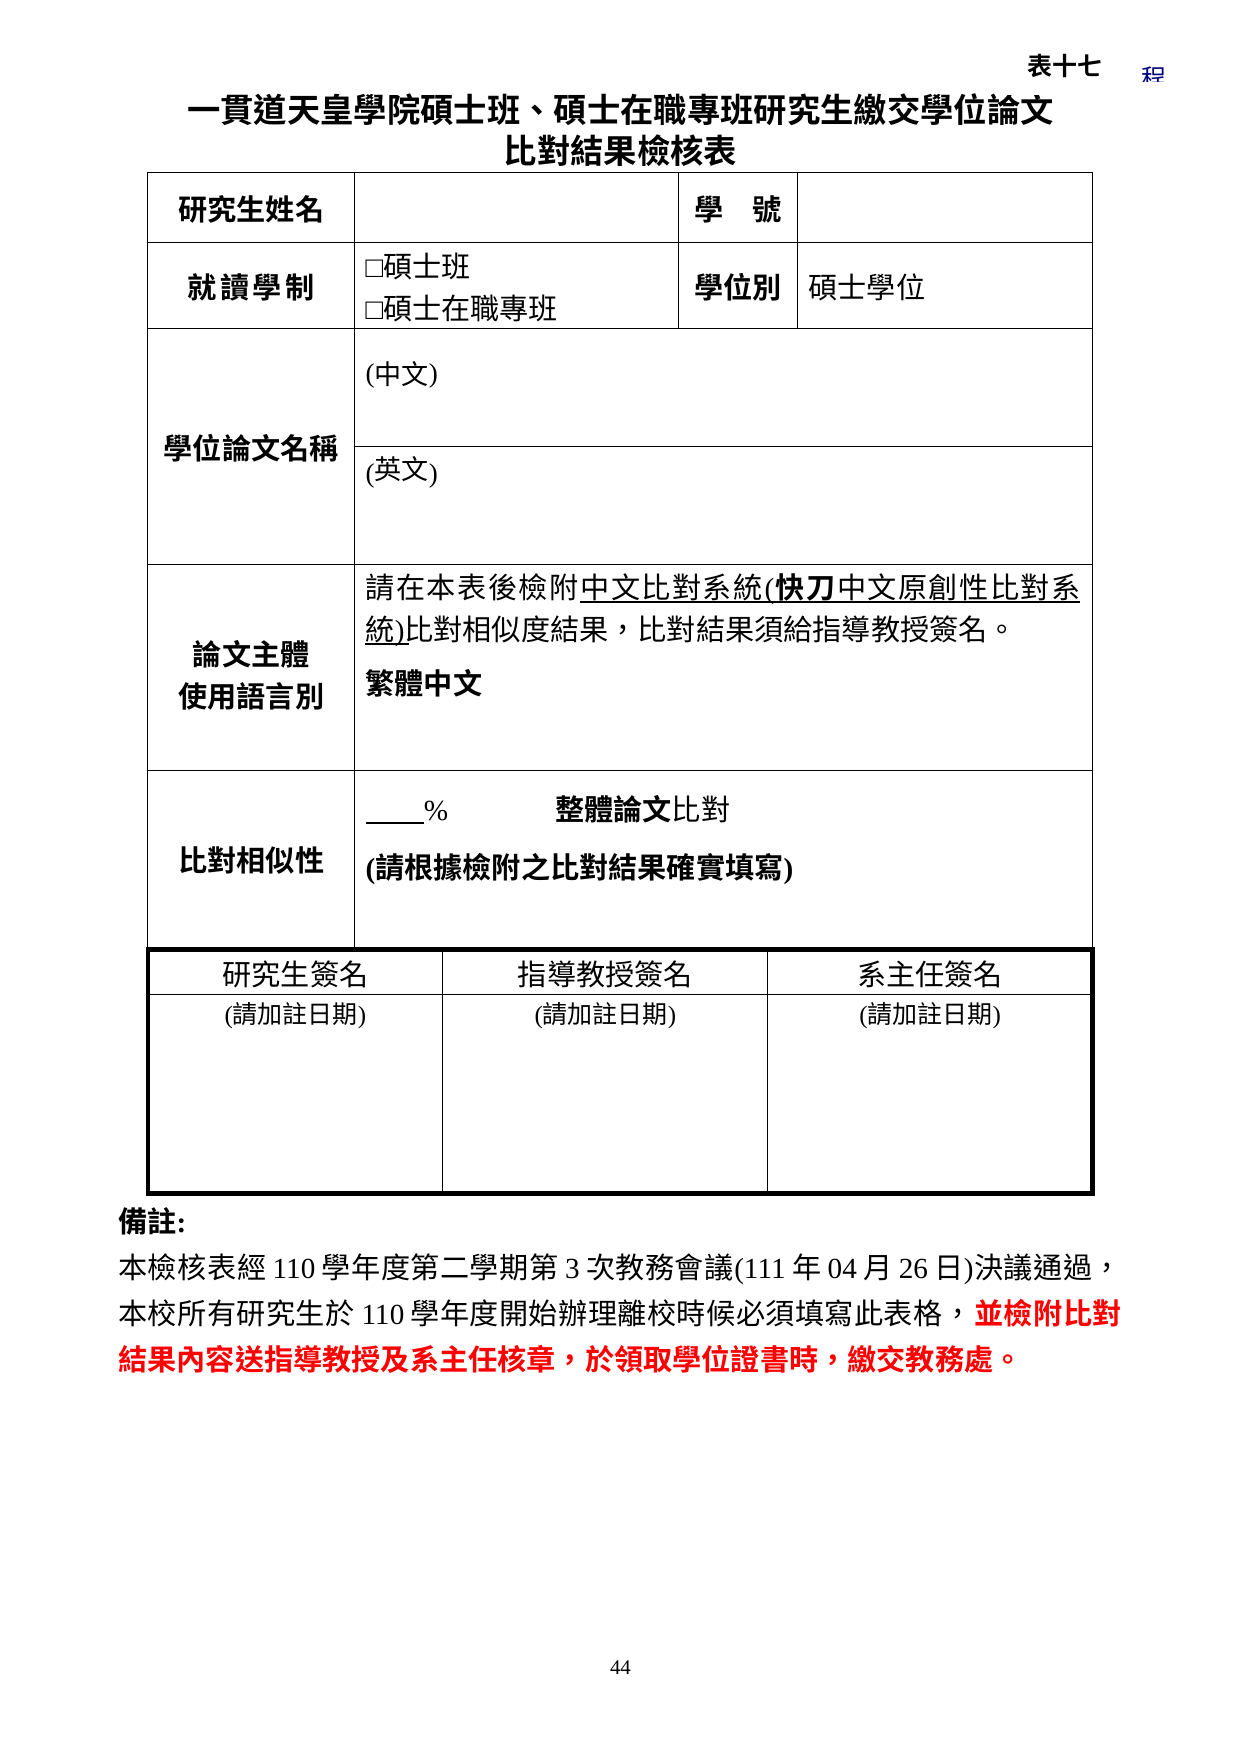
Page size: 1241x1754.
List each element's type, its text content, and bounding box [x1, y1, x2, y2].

text 本檢核表經110學年度第二學期第3次教務會議(111年04月26日)決議通過，本校所有研究生於110學年度開始辦理離校時候必須填寫此表格，並檢附比對結果內容送指導教授及系主任核章，於領取學位證書時，繳交教務處。 [118, 1242, 1122, 1379]
text 一貫道天皇學院碩士班、碩士在職專班研究生繳交學位論文 [118, 39, 1129, 130]
table_cell (請加註日期) [768, 995, 1090, 1191]
table_cell □碩士班 □碩士在職專班 [355, 243, 678, 328]
table_cell (請加註日期) [150, 995, 442, 1191]
table_cell % 整體論文比對 (請根據檢附之比對結果確實填寫) [355, 771, 1092, 947]
table_header [798, 173, 1092, 242]
text 比對結果檢核表 [118, 130, 1122, 172]
table_cell 學位別 [679, 243, 797, 328]
table_cell 系主任簽名 [768, 952, 1090, 994]
table_cell (英文) [355, 447, 1092, 564]
table_cell 論文主體 使用語言別 [148, 565, 354, 770]
table_header 研究生姓名 [148, 173, 354, 242]
table_cell 比對相似性 [148, 771, 354, 947]
table_header 學 號 [679, 173, 797, 242]
table_cell (請加註日期) [443, 995, 767, 1191]
table_cell 請在本表後檢附中文比對系統(快刀中文原創性比對系統)比對相似度結果，比對結果須給指導教授簽名。 繁體中文 [355, 565, 1092, 770]
table_cell 碩士學位 [798, 243, 1092, 328]
table_cell 學位論文名稱 [148, 329, 354, 564]
table_header [355, 173, 678, 242]
table_cell 指導教授簽名 [443, 952, 767, 994]
table_cell 研究生簽名 [150, 952, 442, 994]
text 備註: [118, 1196, 1122, 1242]
table_cell (中文) [355, 329, 1092, 446]
text 表十七 [1014, 46, 1114, 83]
table_cell 就讀學制 [148, 243, 354, 328]
